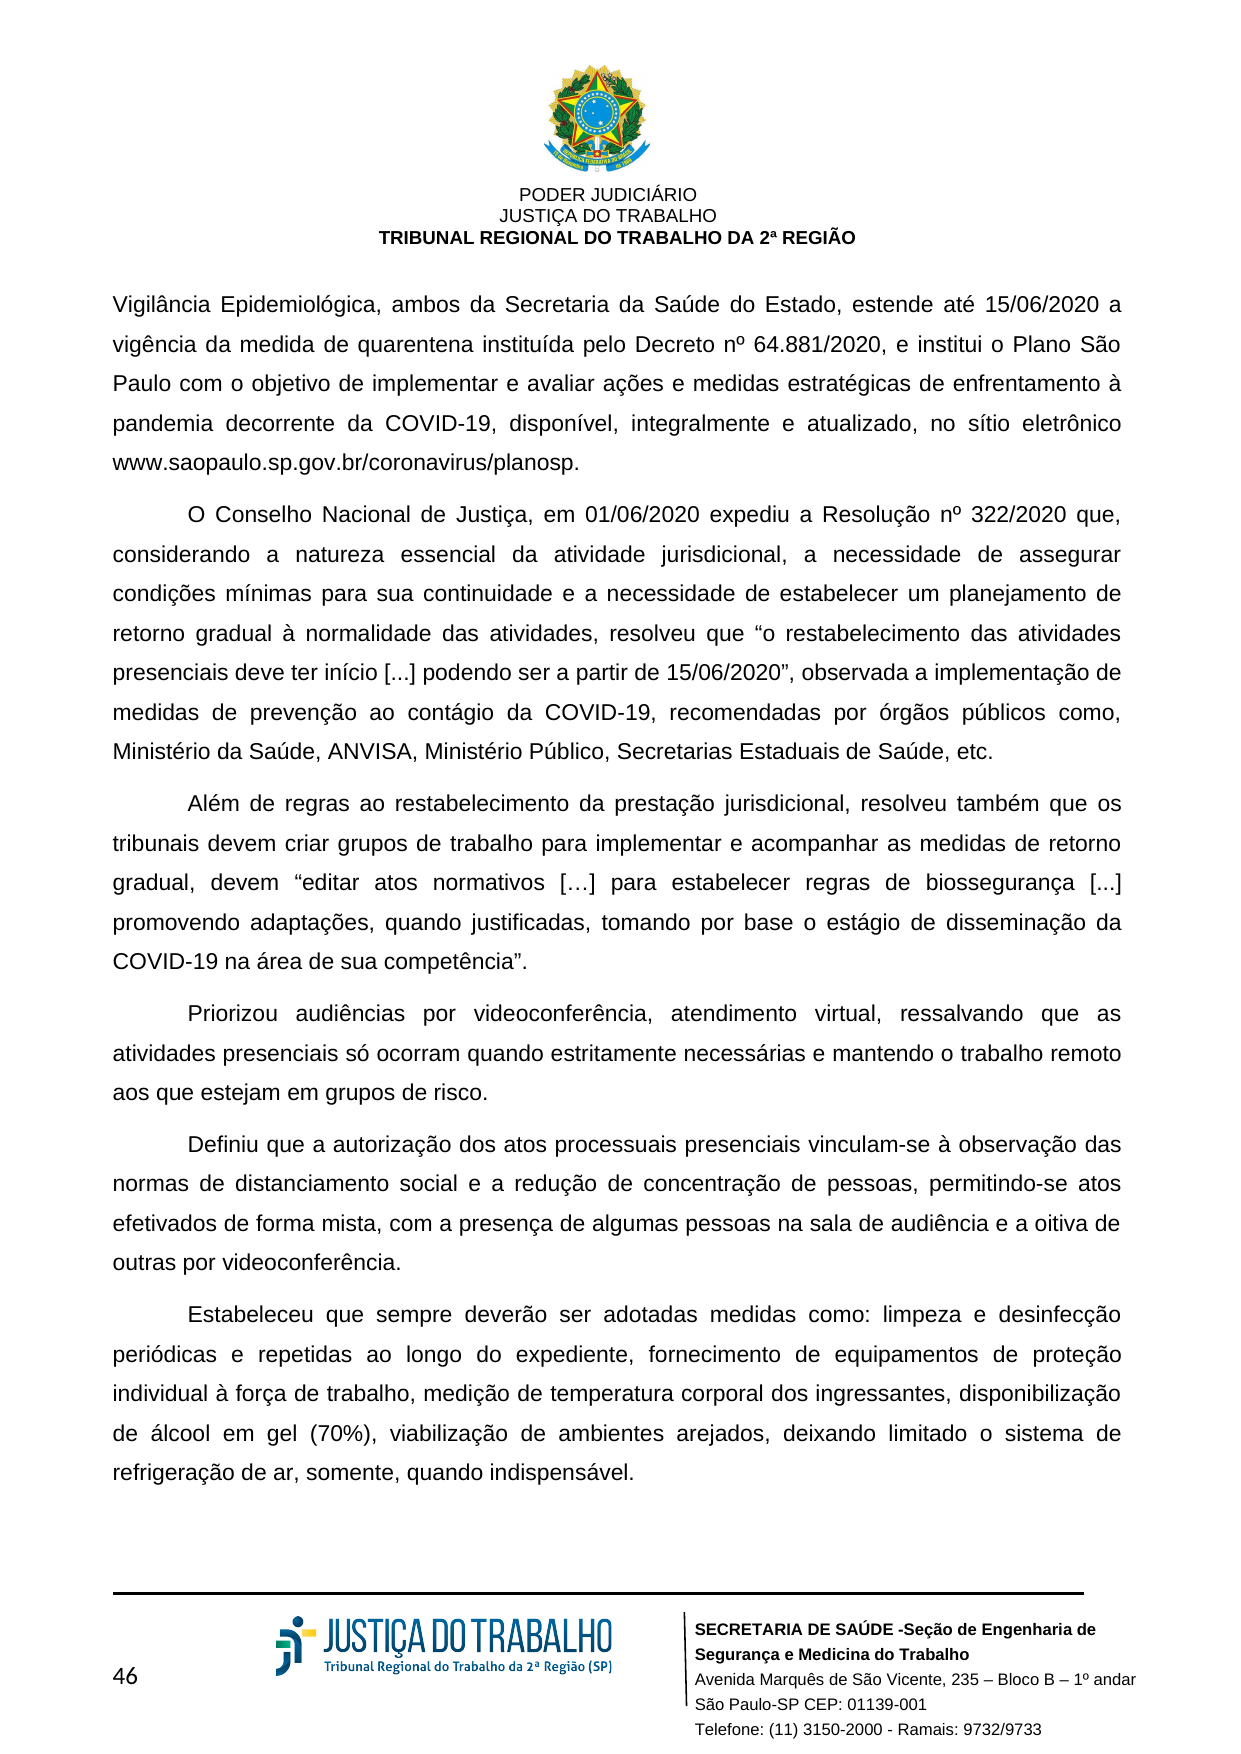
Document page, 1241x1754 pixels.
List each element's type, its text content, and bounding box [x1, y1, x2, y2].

text O Conselho Nacional de Justiça, em 01/06/2020 expediu a Resolução nº 322/2020 que, considerando a natureza essencial da atividade jurisdicional, a necessidade de assegurar condições mínimas para sua continuidade e a necessidade de estabelecer um planejamento de retorno gradual à normalidade das atividades, resolveu que “o restabelecimento das atividades presenciais deve ter início [...] podendo ser a partir de 15/06/2020”, observada a implementação de medidas de prevenção ao contágio da COVID-19, recomendadas por órgãos públicos como, Ministério da Saúde, ANVISA, Ministério Público, Secretarias Estaduais de Saúde, etc. [112, 501, 1122, 764]
text Estabeleceu que sempre deverão ser adotadas medidas como: limpeza e desinfecção periódicas e repetidas ao longo do expediente, fornecimento de equipamentos de proteção individual à força de trabalho, medição de temperatura corporal dos ingressantes, disponibilização de álcool em gel (70%), viabilização de ambientes arejados, deixando limitado o sistema de refrigeração de ar, somente, quando indispensável. [112, 1301, 1122, 1486]
picture [543, 65, 650, 172]
text Vigilância Epidemiológica, ambos da Secretaria da Saúde do Estado, estende até 15/06/2020 a vigência da medida de quarentena instituída pelo Decreto nº 64.881/2020, e institui o Plano São Paulo com o objetivo de implementar e avaliar ações e medidas estratégicas de enfrentamento à pandemia decorrente da COVID-19, disponível, integralmente e atualizado, no sítio eletrônico www.saopaulo.sp.gov.br/coronavirus/planosp. [112, 291, 1122, 476]
text Além de regras ao restabelecimento da prestação jurisdicional, resolveu também que os tribunais devem criar grupos de trabalho para implementar e acompanhar as medidas de retorno gradual, devem “editar atos normativos […] para estabelecer regras de biossegurança [...] promovendo adaptações, quando justificadas, tomando por base o estágio de disseminação da COVID-19 na área de sua competência”. [112, 790, 1122, 974]
text Definiu que a autorização dos atos processuais presenciais vinculam-se à observação das normas de distanciamento social e a redução de concentração de pessoas, permitindo-se atos efetivados de forma mista, com a presença de algumas pessoas na sala de audiência e a oitiva de outras por videoconferência. [112, 1131, 1122, 1276]
text Priorizou audiências por videoconferência, atendimento virtual, ressalvando que as atividades presenciais só ocorram quando estritamente necessárias e mantendo o trabalho remoto aos que estejam em grupos de risco. [112, 1000, 1122, 1105]
picture [276, 1616, 612, 1676]
